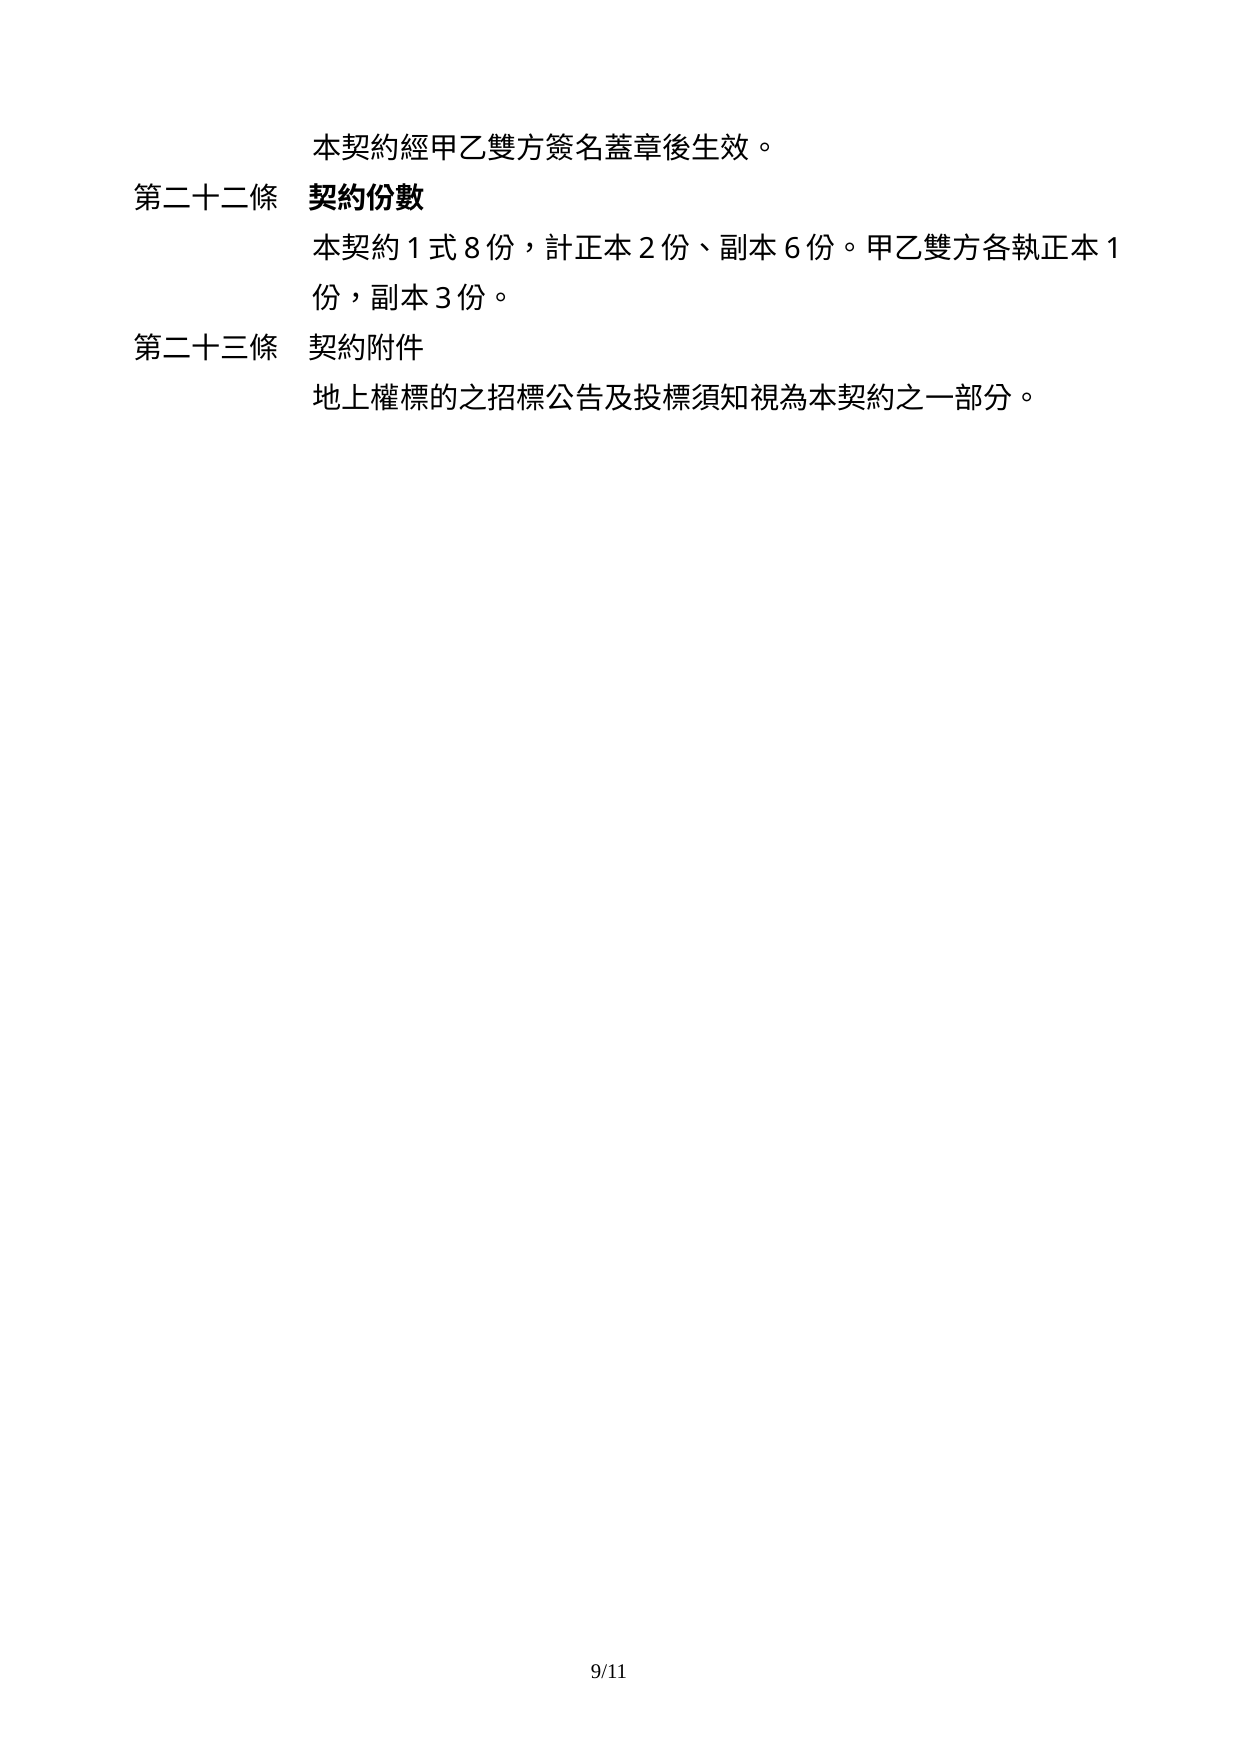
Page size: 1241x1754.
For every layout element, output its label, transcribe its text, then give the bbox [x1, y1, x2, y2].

text 第二十三條 契約附件 [133, 318, 1122, 368]
text 第二十二條 契約份數 [133, 168, 1122, 218]
text 本契約經甲乙雙方簽名蓋章後生效。 [312, 118, 1122, 168]
text 地上權標的之招標公告及投標須知視為本契約之一部分。 [312, 368, 1122, 418]
text 本契約1式8份，計正本2份、副本6份。甲乙雙方各執正本1份，副本3份。 [312, 218, 1122, 318]
